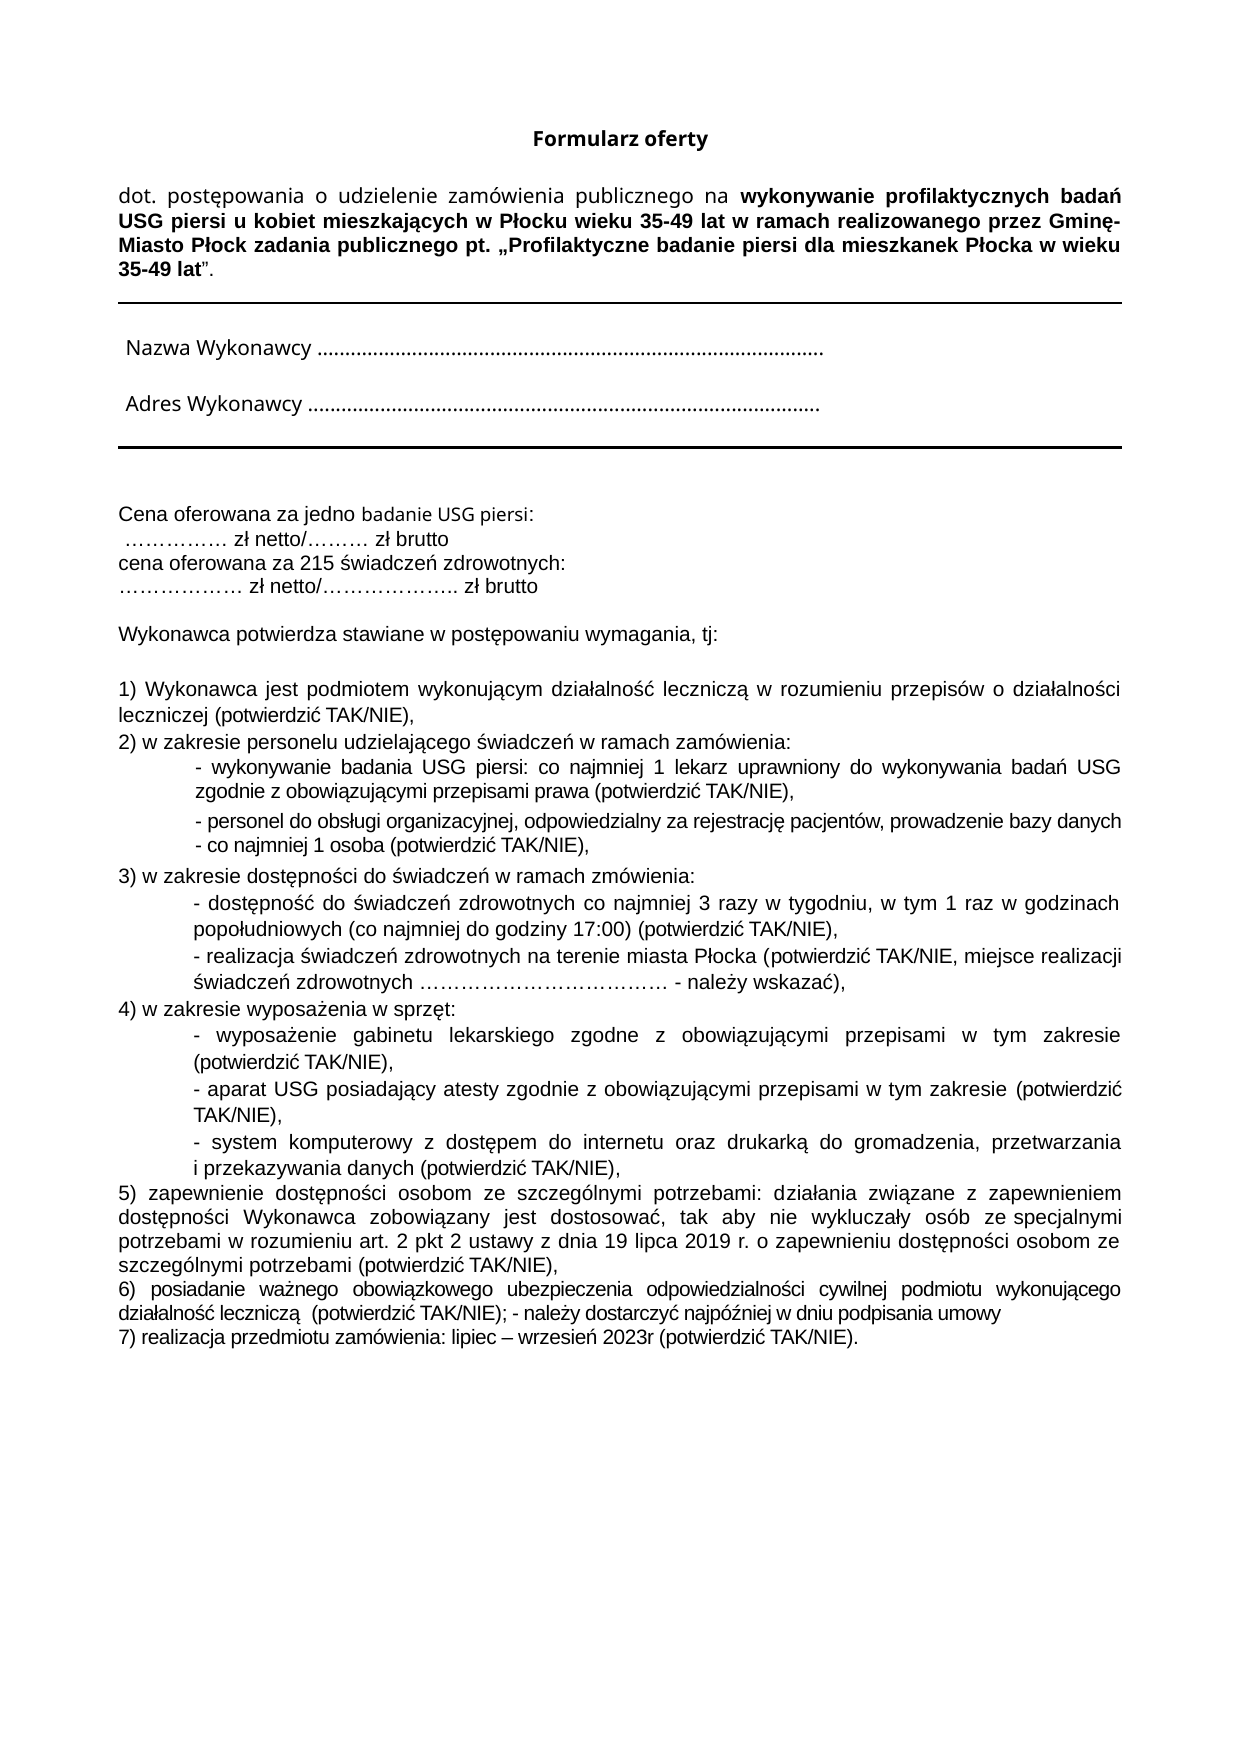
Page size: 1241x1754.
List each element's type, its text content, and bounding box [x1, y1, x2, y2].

list - wyposażenie gabinetu lekarskiego zgodne z obowiązującymi przepisami w tym zakresie (potwierdzić TAK/NIE), [156, 1022, 1122, 1075]
list - personel do obsługi organizacyjnej, odpowiedzialny za rejestrację pacjentów, prowadzenie bazy danych - co najmniej 1 osoba (potwierdzić TAK/NIE), [159, 808, 1122, 856]
list 6) posiadanie ważnego obowiązkowego ubezpieczenia odpowiedzialności cywilnej podmiotu wykonującego działalność leczniczą (potwierdzić TAK/NIE); - należy dostarczyć najpóźniej w dniu podpisania umowy [118, 1277, 1122, 1325]
list 2) w zakresie personelu udzielającego świadczeń w ramach zamówienia: [118, 728, 1122, 754]
table_header Nazwa Wykonawcy ........................................................................................... Adres Wykonawcy ............................................................................................ [118, 304, 1122, 446]
list - realizacja świadczeń zdrowotnych na terenie miasta Płocka (potwierdzić TAK/NIE, miejsce realizacji świadczeń zdrowotnych ……………………………… - należy wskazać), [156, 942, 1122, 995]
list 4) w zakresie wyposażenia w sprzęt: [118, 995, 1122, 1022]
list 7) realizacja przedmiotu zamówienia: lipiec – wrzesień 2023r (potwierdzić TAK/NIE). [118, 1325, 1122, 1349]
list 1) Wykonawca jest podmiotem wykonującym działalność leczniczą w rozumieniu przepisów o działalności leczniczej (potwierdzić TAK/NIE), [118, 675, 1122, 728]
list - dostępność do świadczeń zdrowotnych co najmniej 3 razy w tygodniu, w tym 1 raz w godzinach popołudniowych (co najmniej do godziny 17:00) (potwierdzić TAK/NIE), [156, 889, 1122, 942]
list - wykonywanie badania USG piersi: co najmniej 1 lekarz uprawniony do wykonywania badań USG zgodnie z obowiązującymi przepisami prawa (potwierdzić TAK/NIE), [159, 754, 1122, 802]
text …………… zł netto/……… zł brutto [118, 526, 1122, 550]
text cena oferowana za 215 świadczeń zdrowotnych: [118, 550, 1122, 574]
text Formularz oferty [118, 124, 1122, 152]
text ……………… zł netto/……………….. zł brutto [118, 574, 1122, 598]
text Cena oferowana za jedno badanie USG piersi: [118, 501, 1122, 526]
list 5) zapewnienie dostępności osobom ze szczególnymi potrzebami: działania związane z zapewnieniem dostępności Wykonawca zobowiązany jest dostosować, tak aby nie wykluczały osób ze specjalnymi potrzebami w rozumieniu art. 2 pkt 2 ustawy z dnia 19 lipca 2019 r. o zapewnieniu dostępności osobom ze szczególnymi potrzebami (potwierdzić TAK/NIE), [118, 1181, 1122, 1277]
list 3) w zakresie dostępności do świadczeń w ramach zmówienia: [118, 862, 1122, 889]
list - system komputerowy z dostępem do internetu oraz drukarką do gromadzenia, przetwarzania i przekazywania danych (potwierdzić TAK/NIE), [156, 1128, 1122, 1181]
text dot. postępowania o udzielenie zamówienia publicznego na wykonywanie profilaktycznych badań USG piersi u kobiet mieszkających w Płocku wieku 35-49 lat w ramach realizowanego przez Gminę-Miasto Płock zadania publicznego pt. „Profilaktyczne badanie piersi dla mieszkanek Płocka w wieku 35-49 lat”. [118, 181, 1122, 281]
text Wykonawca potwierdza stawiane w postępowaniu wymagania, tj: [118, 622, 1122, 646]
list - aparat USG posiadający atesty zgodnie z obowiązującymi przepisami w tym zakresie (potwierdzić TAK/NIE), [156, 1075, 1122, 1128]
